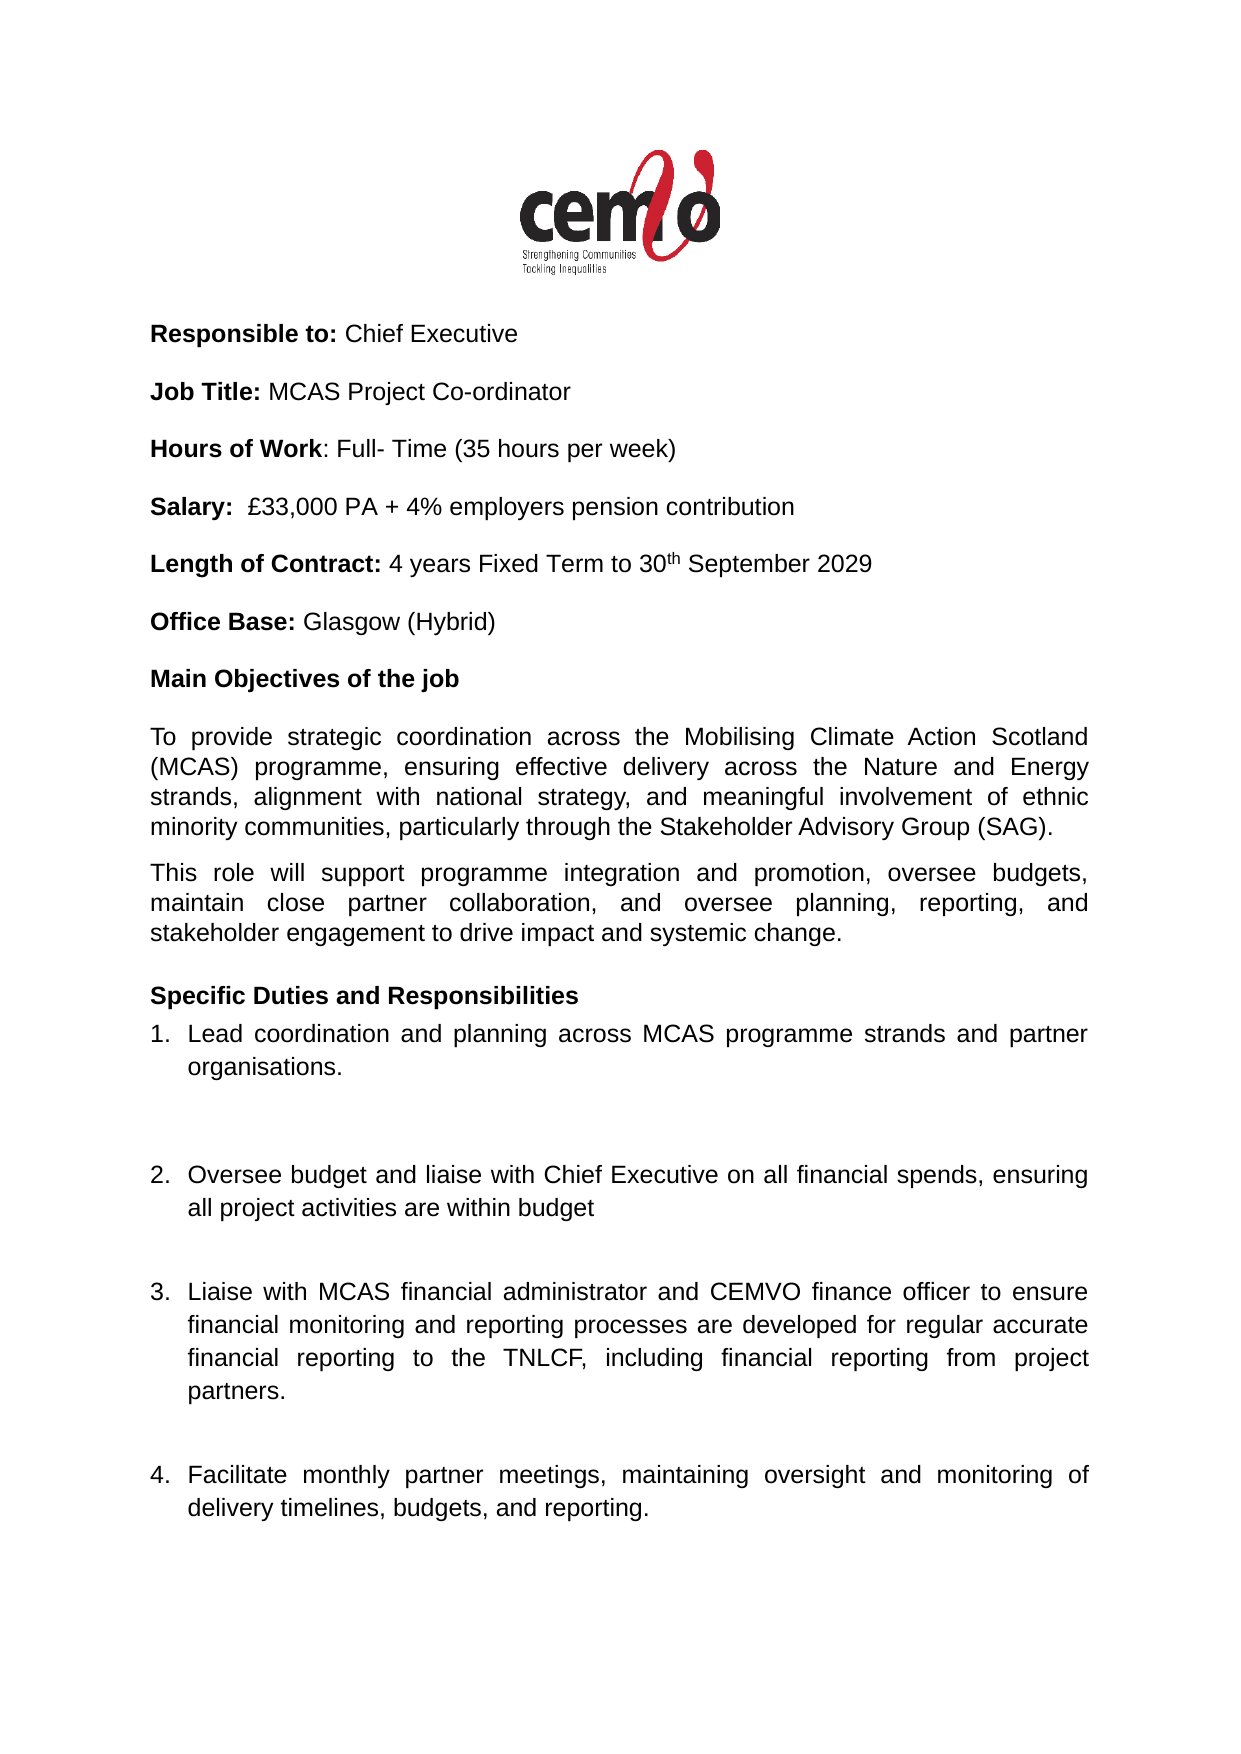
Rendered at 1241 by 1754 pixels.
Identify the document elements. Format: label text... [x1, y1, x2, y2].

list Facilitate monthly partner meetings, maintaining oversight and monitoring of delivery timelines, budgets, and reporting. [150, 1459, 1090, 1521]
list Lead coordination and planning across MCAS programme strands and partner organisations. [150, 1019, 1090, 1081]
list Oversee budget and liaise with Chief Executive on all financial spends, ensuring all project activities are within budget [150, 1160, 1090, 1222]
list Liaise with MCAS financial administrator and CEMVO finance officer to ensure financial monitoring and reporting processes are developed for regular accurate financial reporting to the TNLCF, including financial reporting from project partners. [150, 1277, 1090, 1404]
text Office Base: Glasgow (Hybrid) [150, 607, 1090, 636]
text This role will support programme integration and promotion, oversee budgets, maintain close partner collaboration, and oversee planning, reporting, and stakeholder engagement to drive impact and systemic change. [150, 858, 1090, 947]
text Salary: £33,000 PA + 4% employers pension contribution [150, 492, 1090, 521]
text Hours of Work: Full- Time (35 hours per week) [150, 434, 1090, 463]
text Job Title: MCAS Project Co-ordinator [150, 377, 1090, 406]
text Length of Contract: 4 years Fixed Term to 30th September 2029 [150, 549, 1090, 578]
subtitle Specific Duties and Responsibilities [150, 981, 1090, 1010]
text To provide strategic coordination across the Mobilising Climate Action Scotland (MCAS) programme, ensuring effective delivery across the Nature and Energy strands, alignment with national strategy, and meaningful involvement of ethnic minority communities, particularly through the Stakeholder Advisory Group (SAG). [150, 722, 1090, 840]
text Main Objectives of the job [150, 664, 1090, 693]
text Responsible to: Chief Executive [150, 319, 1090, 348]
